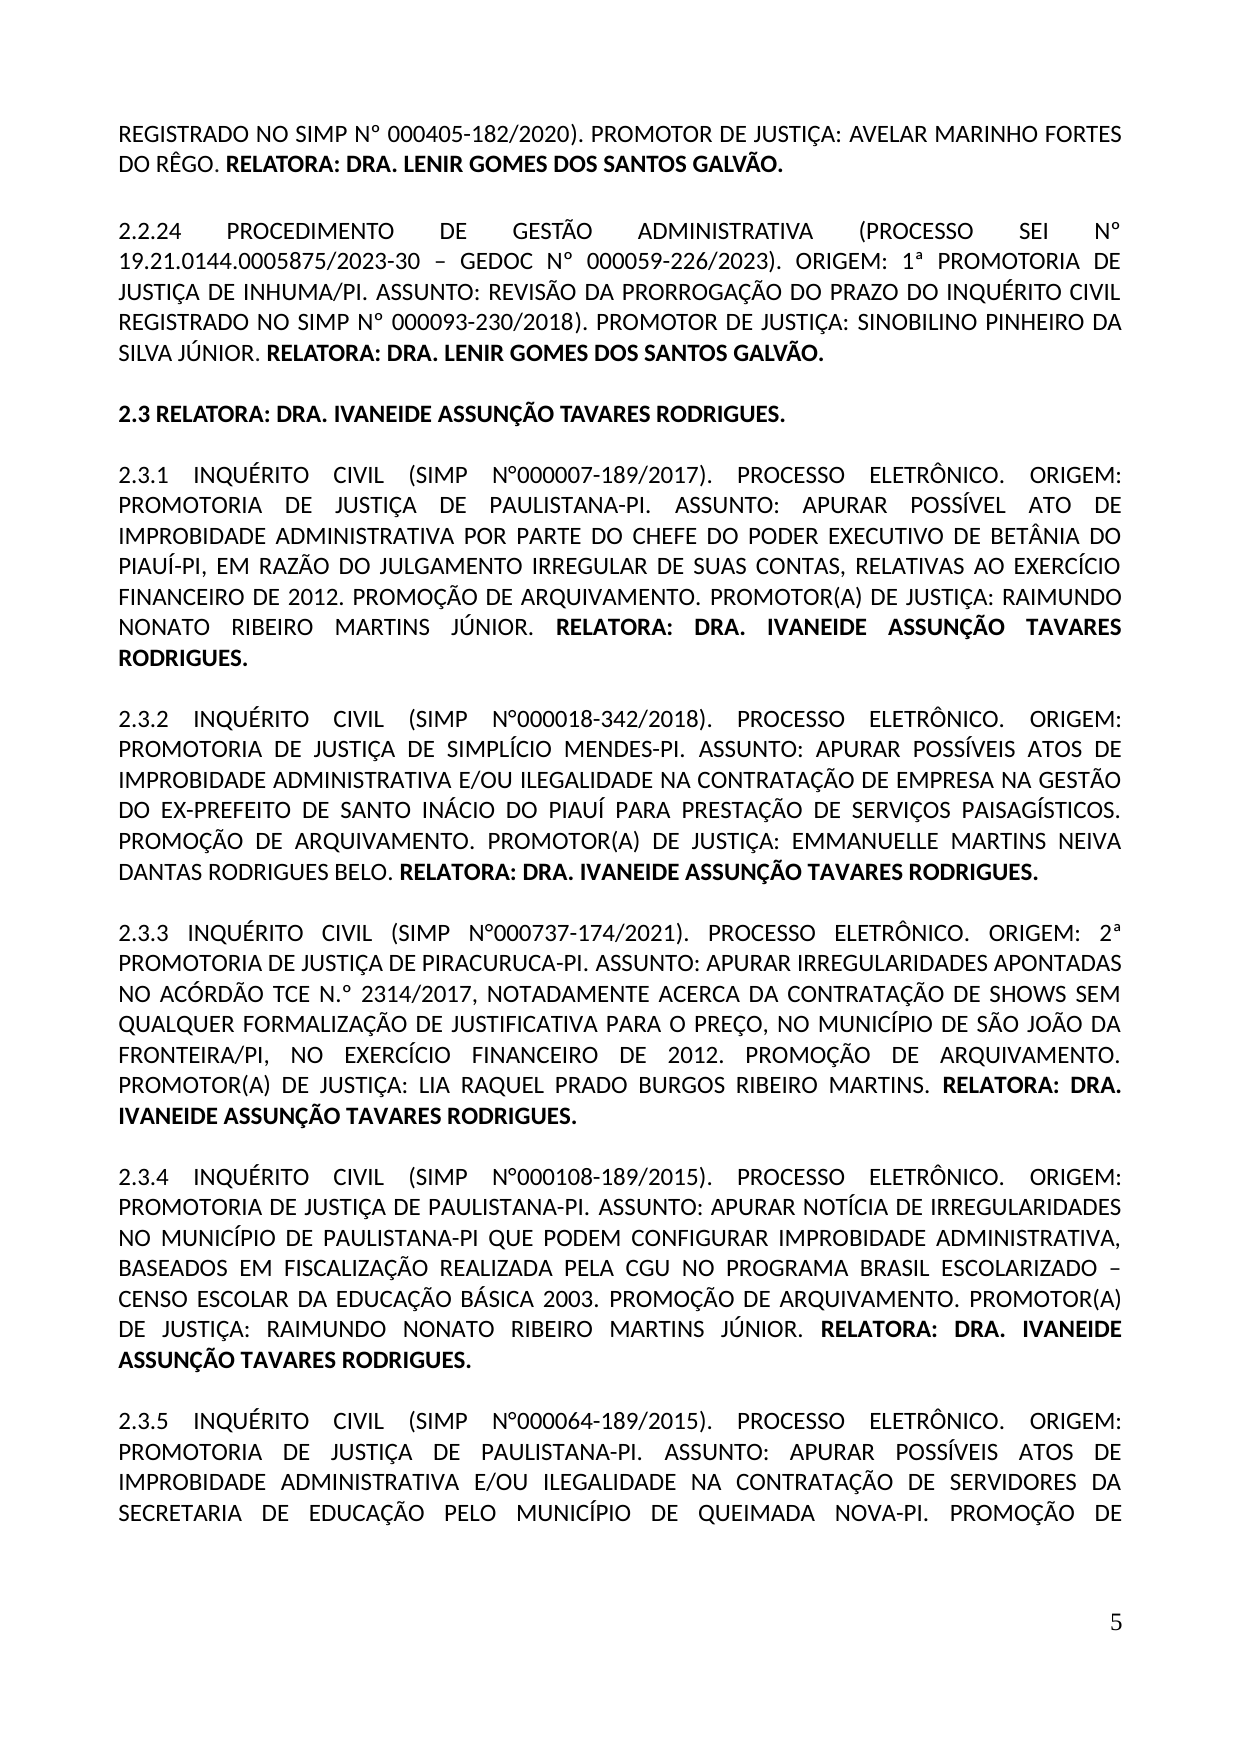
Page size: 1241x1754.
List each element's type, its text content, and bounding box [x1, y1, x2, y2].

text 2.3.2 INQUÉRITO CIVIL (SIMP N°000018-342/2018). PROCESSO ELETRÔNICO. ORIGEM: PROMOTORIA DE JUSTIÇA DE SIMPLÍCIO MENDES-PI. ASSUNTO: APURAR POSSÍVEIS ATOS DE IMPROBIDADE ADMINISTRATIVA E/OU ILEGALIDADE NA CONTRATAÇÃO DE EMPRESA NA GESTÃO DO EX-PREFEITO DE SANTO INÁCIO DO PIAUÍ PARA PRESTAÇÃO DE SERVIÇOS PAISAGÍSTICOS. PROMOÇÃO DE ARQUIVAMENTO. PROMOTOR(A) DE JUSTIÇA: EMMANUELLE MARTINS NEIVA DANTAS RODRIGUES BELO. RELATORA: DRA. IVANEIDE ASSUNÇÃO TAVARES RODRIGUES. [118, 703, 1122, 886]
text 2.3.1 INQUÉRITO CIVIL (SIMP N°000007-189/2017). PROCESSO ELETRÔNICO. ORIGEM: PROMOTORIA DE JUSTIÇA DE PAULISTANA-PI. ASSUNTO: APURAR POSSÍVEL ATO DE IMPROBIDADE ADMINISTRATIVA POR PARTE DO CHEFE DO PODER EXECUTIVO DE BETÂNIA DO PIAUÍ-PI, EM RAZÃO DO JULGAMENTO IRREGULAR DE SUAS CONTAS, RELATIVAS AO EXERCÍCIO FINANCEIRO DE 2012. PROMOÇÃO DE ARQUIVAMENTO. PROMOTOR(A) DE JUSTIÇA: RAIMUNDO NONATO RIBEIRO MARTINS JÚNIOR. RELATORA: DRA. IVANEIDE ASSUNÇÃO TAVARES RODRIGUES. [118, 459, 1122, 673]
text 2.2.24 PROCEDIMENTO DE GESTÃO ADMINISTRATIVA (PROCESSO SEI Nº 19.21.0144.0005875/2023-30 – GEDOC Nº 000059-226/2023). ORIGEM: 1ª PROMOTORIA DE JUSTIÇA DE INHUMA/PI. ASSUNTO: REVISÃO DA PRORROGAÇÃO DO PRAZO DO INQUÉRITO CIVIL REGISTRADO NO SIMP Nº 000093-230/2018). PROMOTOR DE JUSTIÇA: SINOBILINO PINHEIRO DA SILVA JÚNIOR. RELATORA: DRA. LENIR GOMES DOS SANTOS GALVÃO. [118, 215, 1122, 367]
text 2.3.3 INQUÉRITO CIVIL (SIMP N°000737-174/2021). PROCESSO ELETRÔNICO. ORIGEM: 2ª PROMOTORIA DE JUSTIÇA DE PIRACURUCA-PI. ASSUNTO: APURAR IRREGULARIDADES APONTADAS NO ACÓRDÃO TCE N.º 2314/2017, NOTADAMENTE ACERCA DA CONTRATAÇÃO DE SHOWS SEM QUALQUER FORMALIZAÇÃO DE JUSTIFICATIVA PARA O PREÇO, NO MUNICÍPIO DE SÃO JOÃO DA FRONTEIRA/PI, NO EXERCÍCIO FINANCEIRO DE 2012. PROMOÇÃO DE ARQUIVAMENTO. PROMOTOR(A) DE JUSTIÇA: LIA RAQUEL PRADO BURGOS RIBEIRO MARTINS. RELATORA: DRA. IVANEIDE ASSUNÇÃO TAVARES RODRIGUES. [118, 917, 1122, 1130]
text 2.3.5 INQUÉRITO CIVIL (SIMP N°000064-189/2015). PROCESSO ELETRÔNICO. ORIGEM: PROMOTORIA DE JUSTIÇA DE PAULISTANA-PI. ASSUNTO: APURAR POSSÍVEIS ATOS DE IMPROBIDADE ADMINISTRATIVA E/OU ILEGALIDADE NA CONTRATAÇÃO DE SERVIDORES DA SECRETARIA DE EDUCAÇÃO PELO MUNICÍPIO DE QUEIMADA NOVA-PI. PROMOÇÃO DE [118, 1405, 1122, 1527]
text 2.3.4 INQUÉRITO CIVIL (SIMP N°000108-189/2015). PROCESSO ELETRÔNICO. ORIGEM: PROMOTORIA DE JUSTIÇA DE PAULISTANA-PI. ASSUNTO: APURAR NOTÍCIA DE IRREGULARIDADES NO MUNICÍPIO DE PAULISTANA-PI QUE PODEM CONFIGURAR IMPROBIDADE ADMINISTRATIVA, BASEADOS EM FISCALIZAÇÃO REALIZADA PELA CGU NO PROGRAMA BRASIL ESCOLARIZADO – CENSO ESCOLAR DA EDUCAÇÃO BÁSICA 2003. PROMOÇÃO DE ARQUIVAMENTO. PROMOTOR(A) DE JUSTIÇA: RAIMUNDO NONATO RIBEIRO MARTINS JÚNIOR. RELATORA: DRA. IVANEIDE ASSUNÇÃO TAVARES RODRIGUES. [118, 1161, 1122, 1374]
text REGISTRADO NO SIMP Nº 000405-182/2020). PROMOTOR DE JUSTIÇA: AVELAR MARINHO FORTES DO RÊGO. RELATORA: DRA. LENIR GOMES DOS SANTOS GALVÃO. [118, 118, 1122, 179]
text 2.3 RELATORA: DRA. IVANEIDE ASSUNÇÃO TAVARES RODRIGUES. [118, 398, 1122, 428]
